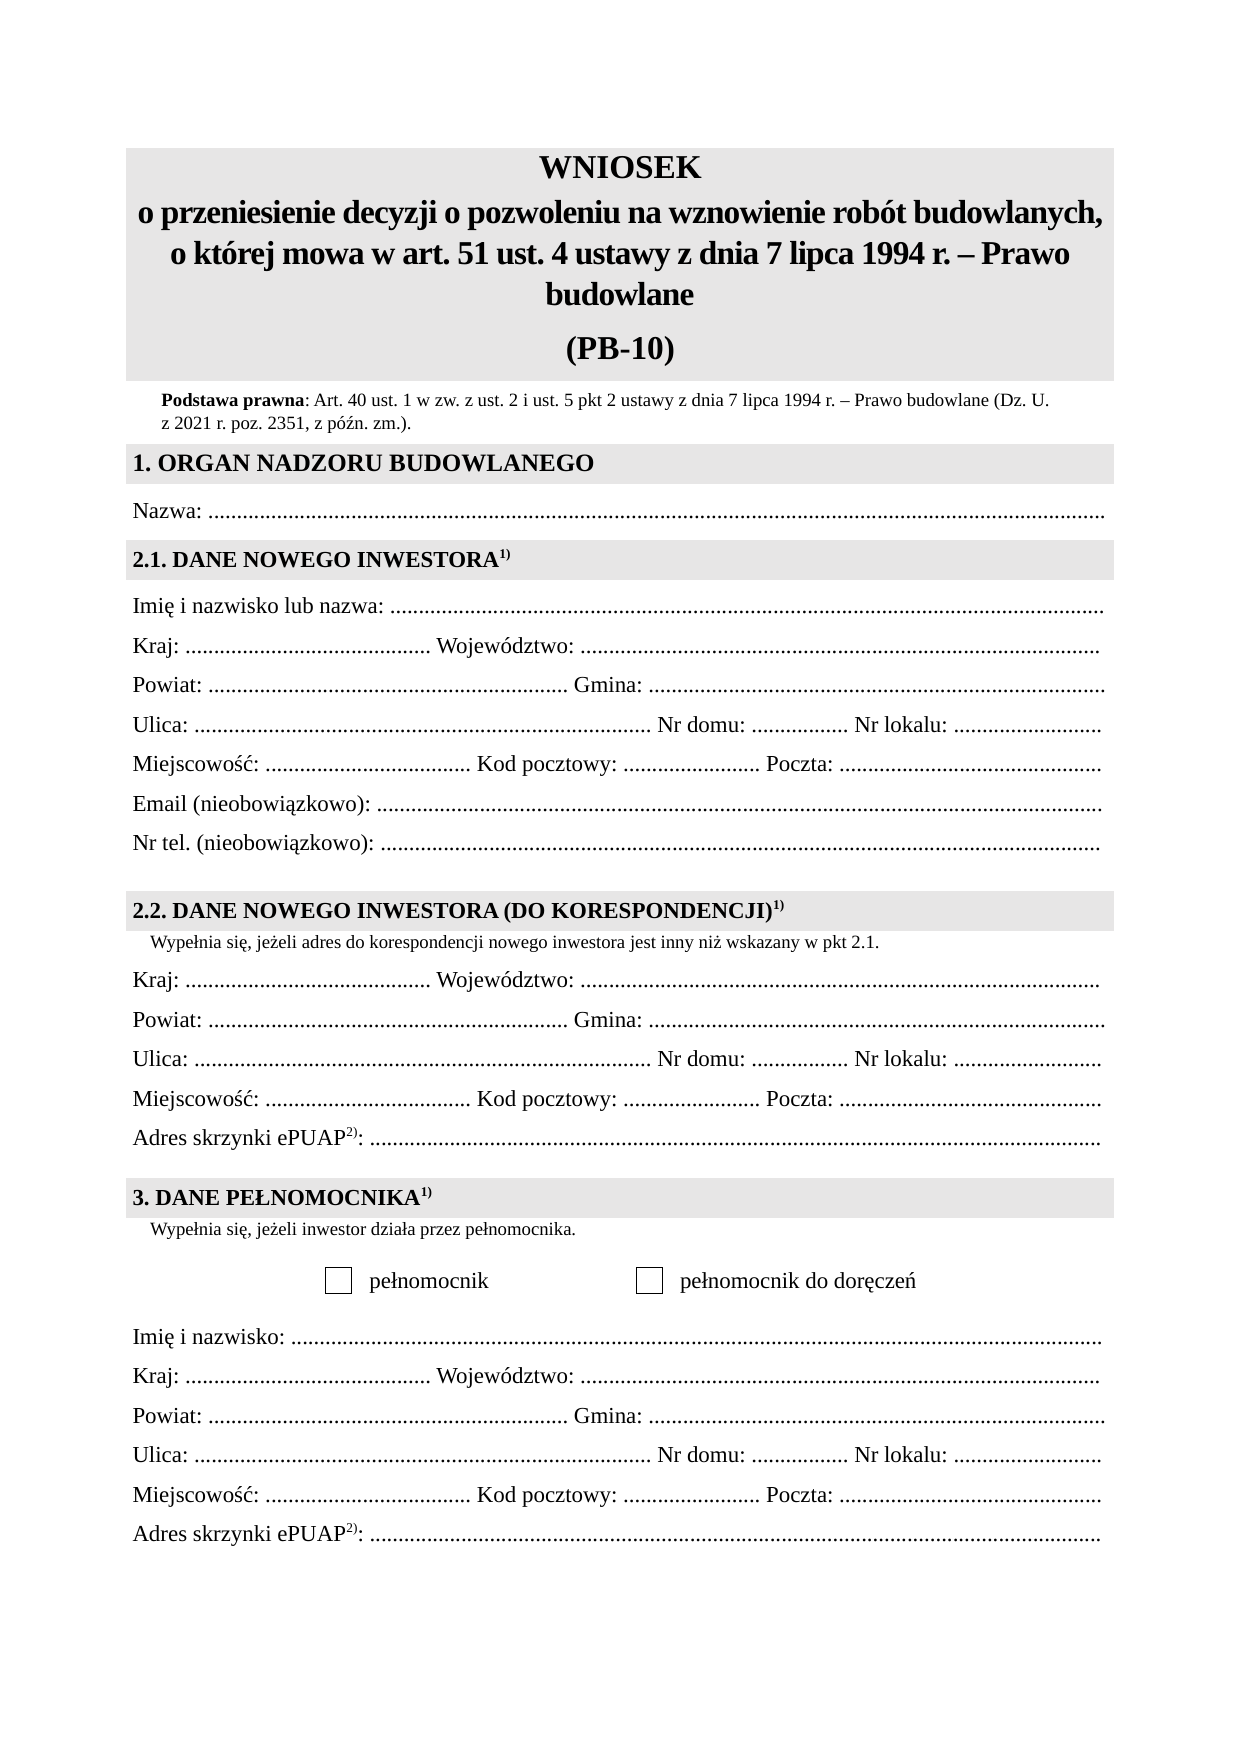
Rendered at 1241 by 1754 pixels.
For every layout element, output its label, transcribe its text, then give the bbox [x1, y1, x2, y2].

table_cell Podstawa prawna: Art. 40 ust. 1 w zw. z ust. 2 i ust. 5 pkt 2 ustawy z dnia 7 lipca 1994 r. – Prawo budowlane (Dz. U. z 2021 r. poz. 2351, z późn. zm.). [126, 381, 1114, 443]
table_cell Wypełnia się, jeżeli adres do korespondencji nowego inwestora jest inny niż wskazany w pkt 2.1. Kraj: ........................................... Województwo: ........................................................................................... Powiat: ............................................................... Gmina: ................................................................................ Ulica: ................................................................................ Nr domu: ................. Nr lokalu: .......................... Miejscowość: .................................... Kod pocztowy: ........................ Poczta: .............................................. Adres skrzynki ePUAP2): ................................................................................................................................ [126, 931, 1114, 1178]
table_cell 1. ORGAN NADZORU BUDOWLANEGO [126, 444, 1114, 484]
table_cell Imię i nazwisko: .............................................................................................................................................. Kraj: ........................................... Województwo: ........................................................................................... Powiat: ............................................................... Gmina: ................................................................................ Ulica: ................................................................................ Nr domu: ................. Nr lokalu: .......................... Miejscowość: .................................... Kod pocztowy: ........................ Poczta: .............................................. Adres skrzynki ePUAP2): ................................................................................................................................ [126, 1311, 1114, 1595]
table_cell Imię i nazwisko lub nazwa: ............................................................................................................................. Kraj: ........................................... Województwo: ........................................................................................... Powiat: ............................................................... Gmina: ................................................................................ Ulica: ................................................................................ Nr domu: ................. Nr lokalu: .......................... Miejscowość: .................................... Kod pocztowy: ........................ Poczta: .............................................. Email (nieobowiązkowo): ............................................................................................................................... Nr tel. (nieobowiązkowo): .............................................................................................................................. [126, 580, 1114, 891]
table_cell Wypełnia się, jeżeli inwestor działa przez pełnomocnika. pełnomocnik pełnomocnik do doręczeń [126, 1218, 1114, 1311]
table_header WNIOSEK o przeniesienie decyzji o pozwoleniu na wznowienie robót budowlanych, o której mowa w art. 51 ust. 4 ustawy z dnia 7 lipca 1994 r. – Prawo budowlane (PB-10) [126, 148, 1114, 381]
table_cell 3. DANE PEŁNOMOCNIKA1) [126, 1178, 1114, 1218]
table_cell Nazwa: ............................................................................................................................................................. [126, 484, 1114, 539]
table_cell 2.1. DANE NOWEGO INWESTORA1) [126, 540, 1114, 580]
table_cell 2.2. DANE NOWEGO INWESTORA (DO KORESPONDENCJI)1) [126, 891, 1114, 931]
